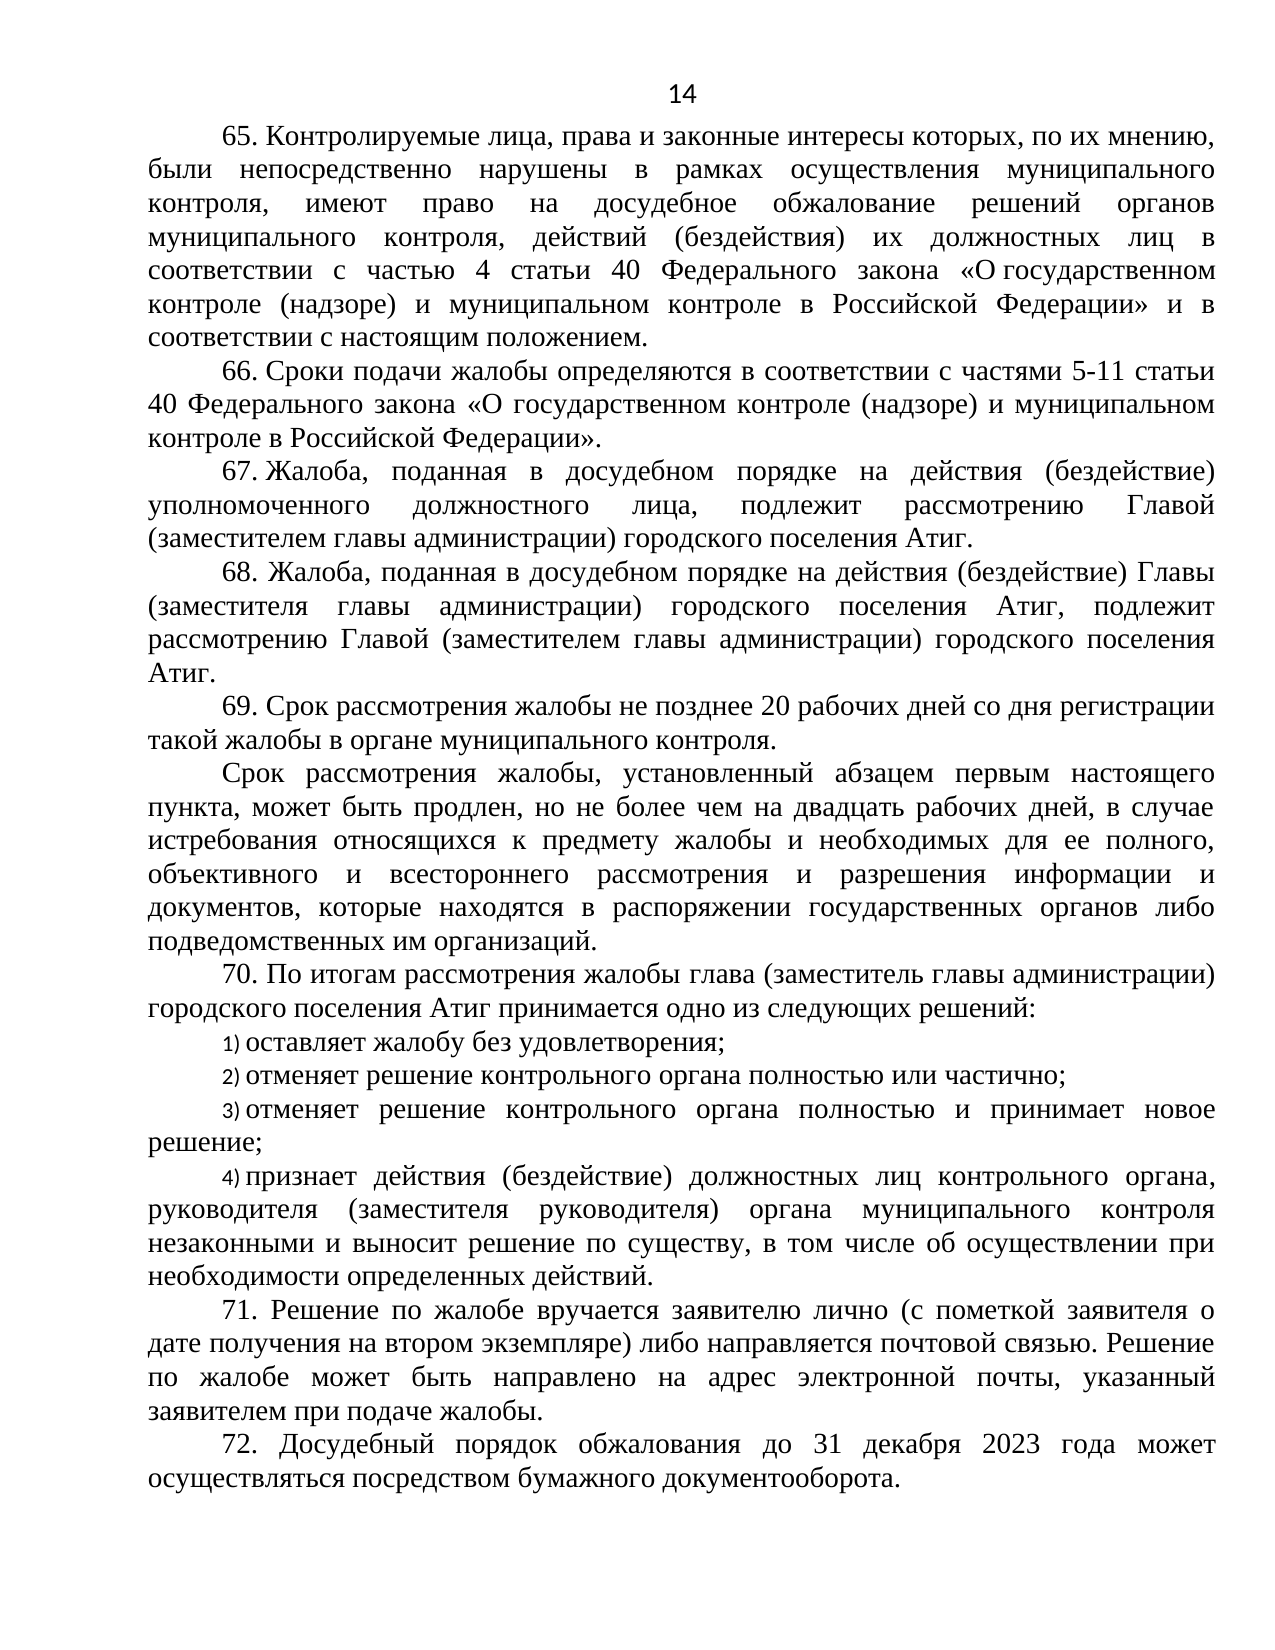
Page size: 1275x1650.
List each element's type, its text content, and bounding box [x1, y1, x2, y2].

text 72. Досудебный порядок обжалования до 31 декабря 2023 года может осуществляться посредством бумажного документооборота. [148, 1426, 1216, 1493]
list отменяет решение контрольного органа полностью и принимает новое решение; [148, 1091, 1216, 1158]
list признает действия (бездействие) должностных лиц контрольного органа, руководителя (заместителя руководителя) органа муниципального контроля незаконными и выносит решение по существу, в том числе об осуществлении при необходимости определенных действий. [148, 1158, 1216, 1292]
text 70. По итогам рассмотрения жалобы глава (заместитель главы администрации) городского поселения Атиг принимается одно из следующих решений: [148, 957, 1216, 1024]
text 69. Срок рассмотрения жалобы не позднее 20 рабочих дней со дня регистрации такой жалобы в органе муниципального контроля. [148, 688, 1216, 755]
text 66. Сроки подачи жалобы определяются в соответствии с частями 5-11 статьи 40 Федерального закона ‎«О государственном контроле (надзоре) и муниципальном контроле в Российской Федерации». [148, 353, 1216, 453]
text 65. Контролируемые лица, права и законные интересы которых, по их мнению, были непосредственно нарушены в рамках осуществления муниципального контроля, имеют право на досудебное обжалование решений органов муниципального контроля, действий (бездействия) их должностных лиц в соответствии с частью 4 статьи 40 Федерального закона ‎«О государственном контроле (надзоре) и муниципальном контроле в Российской Федерации» и в соответствии с настоящим положением. [148, 118, 1216, 353]
text Срок рассмотрения жалобы, установленный абзацем первым настоящего пункта, может быть продлен, но не более чем на двадцать рабочих дней, в случае истребования относящихся к предмету жалобы и необходимых для ее полного, объективного и всестороннего рассмотрения и разрешения информации и документов, которые находятся в распоряжении государственных органов либо подведомственных им организаций. [148, 755, 1216, 957]
text 67. Жалоба, поданная в досудебном порядке на действия (бездействие) уполномоченного должностного лица, подлежит рассмотрению Главой (заместителем главы администрации) городского поселения Атиг. [148, 453, 1216, 554]
list оставляет жалобу без удовлетворения; [148, 1024, 1216, 1057]
text 68. Жалоба, поданная в досудебном порядке на действия (бездействие) Главы (заместителя главы администрации) городского поселения Атиг, подлежит рассмотрению Главой (заместителем главы администрации) городского поселения Атиг. [148, 554, 1216, 688]
text 71. Решение по жалобе вручается заявителю лично (с пометкой заявителя о дате получения на втором экземпляре) либо направляется почтовой связью. Решение по жалобе может быть направлено на адрес электронной почты, указанный заявителем при подаче жалобы. [148, 1292, 1216, 1426]
list отменяет решение контрольного органа полностью или частично; [148, 1057, 1216, 1091]
